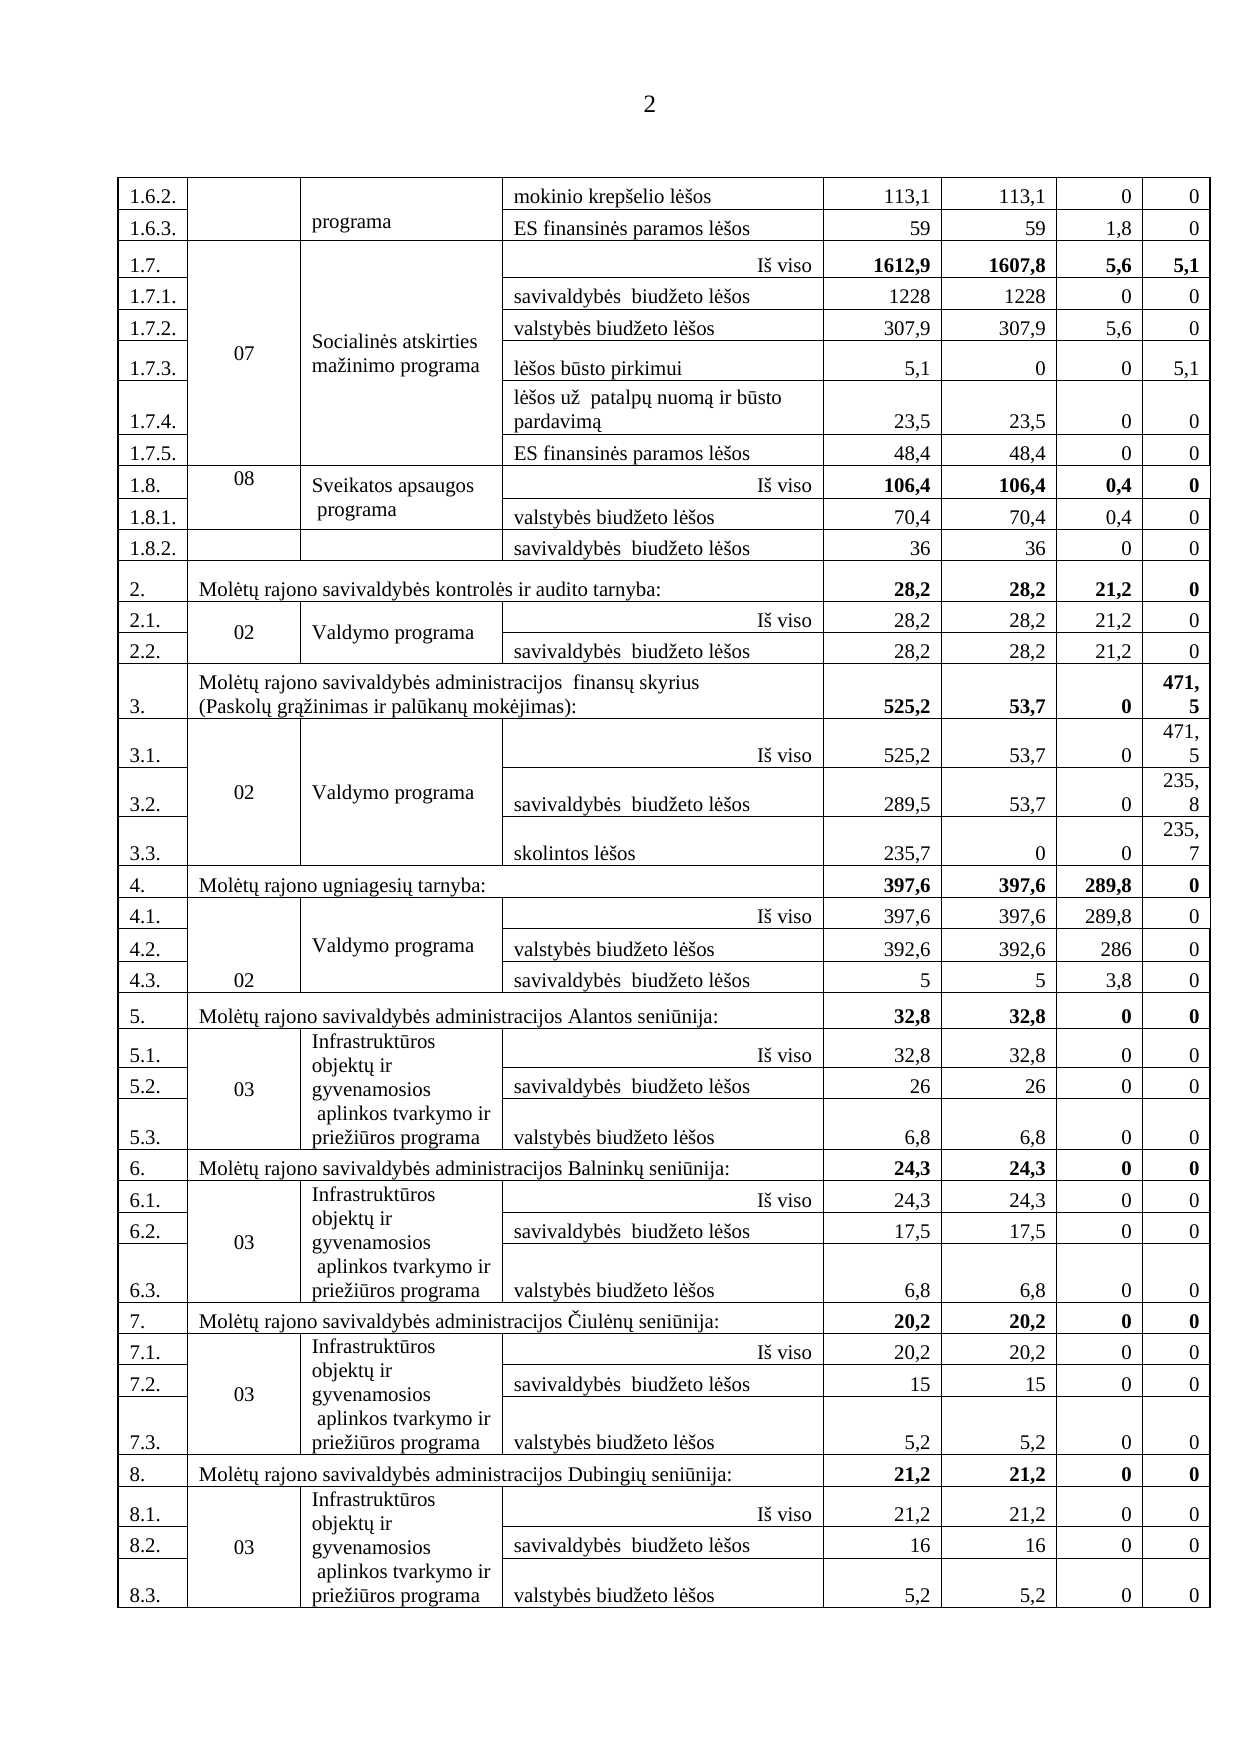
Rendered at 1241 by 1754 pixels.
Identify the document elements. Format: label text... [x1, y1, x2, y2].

table_cell savivaldybės biudžeto lėšos [503, 633, 823, 663]
table_cell skolintos lėšos [503, 817, 823, 865]
table_cell 32,8 [942, 1029, 1056, 1067]
table_cell 21,2 [824, 1455, 941, 1486]
table_cell [188, 530, 300, 560]
table_cell 0 [1057, 719, 1142, 767]
table_cell 0 [1057, 1397, 1142, 1454]
table_cell 0 [1143, 898, 1210, 928]
table_cell 0 [1057, 664, 1142, 718]
table_cell Infrastruktūros objektų ir gyvenamosios aplinkos tvarkymo ir priežiūros programa [301, 1181, 502, 1302]
table_cell 5,2 [942, 1397, 1056, 1454]
table_cell Infrastruktūros objektų ir gyvenamosios aplinkos tvarkymo ir priežiūros programa [301, 1487, 502, 1607]
table_cell 21,2 [824, 1487, 941, 1526]
table_cell 0 [1143, 1181, 1209, 1212]
table_cell 20,2 [942, 1303, 1056, 1333]
table_cell Iš viso [503, 719, 823, 767]
table_cell 0 [1143, 210, 1209, 240]
table_cell 23,5 [824, 381, 941, 433]
table_cell 21,2 [1057, 602, 1142, 632]
table_cell 2.2. [119, 633, 187, 663]
table_cell 1.6.2. [119, 178, 187, 208]
table_cell 48,4 [824, 435, 941, 465]
table_cell ES finansinės paramos lėšos [503, 435, 823, 465]
table_cell 0,4 [1057, 499, 1142, 529]
table_cell 7.2. [119, 1365, 187, 1396]
table_cell 0 [1143, 435, 1209, 465]
table_cell Infrastruktūros objektų ir gyvenamosios aplinkos tvarkymo ir priežiūros programa [301, 1029, 502, 1149]
table_cell 32,8 [942, 993, 1056, 1028]
table_cell Molėtų rajono savivaldybės administracijos finansų skyrius (Paskolų grąžinimas ir palūkanų mokėjimas): [188, 664, 823, 718]
table_cell 0 [1143, 499, 1209, 529]
table_cell 0 [1057, 1559, 1142, 1607]
table_cell 4.2. [119, 929, 187, 961]
table_cell Valdymo programa [301, 898, 502, 992]
table_cell 6,8 [942, 1244, 1056, 1302]
table_cell 5,6 [1057, 310, 1142, 340]
table_cell 02 [188, 898, 300, 992]
table_cell 392,6 [824, 929, 941, 961]
table_cell 1228 [824, 278, 941, 308]
table_cell 24,3 [824, 1150, 941, 1180]
table_cell 471,5 [1143, 664, 1209, 718]
table_cell 397,6 [824, 898, 941, 928]
table_cell 5.3. [119, 1099, 187, 1149]
table_cell 307,9 [824, 310, 941, 340]
table_cell 0 [1143, 929, 1209, 961]
table_cell valstybės biudžeto lėšos [503, 929, 823, 961]
table_cell ES finansinės paramos lėšos [503, 210, 823, 240]
table_cell 8.1. [119, 1487, 187, 1526]
table_cell 1.7.5. [119, 435, 187, 465]
table_cell 28,2 [942, 602, 1056, 632]
table_cell 0 [1057, 530, 1142, 560]
table_cell 0 [1143, 381, 1209, 433]
table_cell 0 [1057, 1527, 1142, 1557]
table_cell Valdymo programa [301, 602, 502, 663]
table_cell valstybės biudžeto lėšos [503, 1244, 823, 1302]
table_cell 106,4 [824, 466, 941, 497]
table_cell 471,5 [1143, 719, 1209, 767]
table_cell 6,8 [824, 1099, 941, 1149]
table_cell 8.3. [119, 1559, 187, 1607]
table_cell 28,2 [824, 633, 941, 663]
table_cell 24,3 [942, 1181, 1056, 1212]
table_cell 16 [942, 1527, 1056, 1557]
table_cell 1.7. [119, 241, 187, 277]
table_cell 5,1 [1143, 341, 1209, 380]
table_cell 5.2. [119, 1068, 187, 1098]
table_cell 1612,9 [824, 241, 941, 277]
table_cell 0 [1057, 1303, 1142, 1333]
table_cell 32,8 [824, 993, 941, 1028]
table_cell 3.1. [119, 719, 187, 767]
table_cell 5.1. [119, 1029, 187, 1067]
table_cell 0 [1057, 1029, 1142, 1067]
table_cell 0 [1143, 1365, 1209, 1396]
table_cell 5,6 [1057, 241, 1142, 277]
table_cell 7.1. [119, 1334, 187, 1364]
table_cell 2. [119, 561, 187, 601]
table_cell 0 [1057, 768, 1142, 816]
table_cell 7. [119, 1303, 187, 1333]
table_cell 0 [1057, 1487, 1142, 1526]
table_cell 525,2 [824, 719, 941, 767]
table_cell 5 [942, 962, 1056, 992]
table_cell 3.2. [119, 768, 187, 816]
table_cell 21,2 [942, 1487, 1056, 1526]
table_cell 5,1 [824, 341, 941, 380]
table_cell 20,2 [942, 1334, 1056, 1364]
table_cell 0 [1143, 310, 1209, 340]
table_cell 3. [119, 664, 187, 718]
table_cell 70,4 [824, 499, 941, 529]
table_cell 0 [1143, 278, 1209, 308]
table_cell Molėtų rajono savivaldybės administracijos Čiulėnų seniūnija: [188, 1303, 823, 1333]
table_cell 235,7 [1143, 817, 1209, 865]
table_cell 6.1. [119, 1181, 187, 1212]
table_cell 0 [1057, 1068, 1142, 1098]
table_cell 8.2. [119, 1527, 187, 1557]
table_cell 106,4 [942, 466, 1056, 497]
table_cell Valdymo programa [301, 719, 502, 865]
table_cell 0 [942, 341, 1056, 380]
table_cell 0 [1143, 466, 1210, 497]
table_cell 0 [1143, 561, 1209, 601]
table_cell Sveikatos apsaugos programa [301, 466, 502, 529]
table_cell 0 [1057, 178, 1142, 208]
table_cell Iš viso [503, 1029, 823, 1067]
table_cell 4.1. [119, 898, 187, 928]
table_cell 0 [1143, 1213, 1209, 1243]
table_cell 397,6 [942, 898, 1056, 928]
table_cell savivaldybės biudžeto lėšos [503, 1527, 823, 1557]
table_cell 1.6.3. [119, 210, 187, 240]
table_cell 0 [1143, 1455, 1209, 1486]
table_cell 0 [1143, 178, 1209, 208]
table_cell 16 [824, 1527, 941, 1557]
table_cell 3,8 [1057, 962, 1142, 992]
table_cell 0 [1143, 1150, 1209, 1180]
table_cell 0 [1143, 602, 1209, 632]
table_cell 59 [942, 210, 1056, 240]
table_cell savivaldybės biudžeto lėšos [503, 530, 823, 560]
table_cell 0 [1143, 1068, 1209, 1098]
table_cell Iš viso [503, 241, 823, 277]
table_cell 8. [119, 1455, 187, 1486]
table_cell 20,2 [824, 1303, 941, 1333]
table_cell 0 [1057, 1150, 1142, 1180]
table_cell 7.3. [119, 1397, 187, 1454]
table_cell 53,7 [942, 719, 1056, 767]
table_cell 0 [1143, 866, 1209, 897]
table_cell Iš viso [503, 602, 823, 632]
table_cell 24,3 [824, 1181, 941, 1212]
table_cell Iš viso [503, 466, 823, 497]
table_cell 0 [1057, 435, 1142, 465]
table_cell 113,1 [942, 178, 1056, 208]
table_cell 0 [1057, 1244, 1142, 1302]
table_cell 5,2 [824, 1397, 941, 1454]
table_cell 0 [1057, 1334, 1142, 1364]
table_cell 26 [942, 1068, 1056, 1098]
table_cell 1.8. [119, 466, 187, 497]
table_cell 0 [1143, 962, 1209, 992]
table_cell 525,2 [824, 664, 941, 718]
table_cell 32,8 [824, 1029, 941, 1067]
table_cell 289,8 [1057, 898, 1142, 928]
table_cell valstybės biudžeto lėšos [503, 499, 823, 529]
table_cell Molėtų rajono savivaldybės administracijos Alantos seniūnija: [188, 993, 823, 1028]
table_cell 02 [188, 602, 300, 663]
table_cell Iš viso [503, 1487, 823, 1526]
table_cell 07 [188, 241, 300, 465]
table_cell 53,7 [942, 768, 1056, 816]
table_cell 4. [119, 866, 187, 897]
table_cell 28,2 [824, 602, 941, 632]
table_cell 03 [188, 1181, 300, 1302]
table_cell valstybės biudžeto lėšos [503, 1099, 823, 1149]
table_cell 1.8.2. [119, 530, 187, 560]
table_cell 08 [188, 466, 300, 529]
table_cell 0 [1057, 1213, 1142, 1243]
table_cell 0 [1143, 1029, 1209, 1067]
table_cell valstybės biudžeto lėšos [503, 1397, 823, 1454]
table_cell 36 [824, 530, 941, 560]
table_cell 235,8 [1143, 768, 1209, 816]
table_cell 6,8 [824, 1244, 941, 1302]
table_cell 36 [942, 530, 1056, 560]
table_cell 0 [1057, 341, 1142, 380]
table_cell 03 [188, 1334, 300, 1454]
table_cell 286 [1057, 929, 1142, 961]
table_cell 4.3. [119, 962, 187, 992]
table_cell programa [301, 178, 502, 240]
table_cell mokinio krepšelio lėšos [503, 178, 823, 208]
table_cell 6,8 [942, 1099, 1056, 1149]
table_cell 48,4 [942, 435, 1056, 465]
table_cell valstybės biudžeto lėšos [503, 310, 823, 340]
table_cell 26 [824, 1068, 941, 1098]
table_cell Socialinės atskirties mažinimo programa [301, 241, 502, 465]
table_cell 03 [188, 1487, 300, 1607]
table_cell 02 [188, 719, 300, 865]
table_cell lėšos būsto pirkimui [503, 341, 823, 380]
table_cell 1607,8 [942, 241, 1056, 277]
table_cell 0 [1143, 1487, 1209, 1526]
table_cell valstybės biudžeto lėšos [503, 1559, 823, 1607]
table_cell 6.3. [119, 1244, 187, 1302]
table_cell 0 [1143, 633, 1209, 663]
table_cell 0 [1057, 1099, 1142, 1149]
table_cell 1,8 [1057, 210, 1142, 240]
table_cell 397,6 [824, 866, 941, 897]
table_cell savivaldybės biudžeto lėšos [503, 768, 823, 816]
table_cell 28,2 [942, 633, 1056, 663]
table_cell 1.7.3. [119, 341, 187, 380]
table_cell Iš viso [503, 898, 823, 928]
table_cell 59 [824, 210, 941, 240]
table_cell 392,6 [942, 929, 1056, 961]
table_cell [301, 530, 502, 560]
table_cell 0 [1143, 1397, 1209, 1454]
table_cell 5. [119, 993, 187, 1028]
table_cell 307,9 [942, 310, 1056, 340]
table_cell 1228 [942, 278, 1056, 308]
table_cell 0 [1057, 817, 1142, 865]
table_cell 15 [824, 1365, 941, 1396]
table_cell 0 [1057, 993, 1142, 1028]
table_cell 397,6 [942, 866, 1056, 897]
table_cell 0 [1143, 1099, 1209, 1149]
table_cell 0 [1143, 1527, 1209, 1557]
table_cell 3.3. [119, 817, 187, 865]
table_cell savivaldybės biudžeto lėšos [503, 278, 823, 308]
table_cell 0 [1143, 1303, 1209, 1333]
table_cell 0 [1143, 993, 1209, 1028]
table_cell Molėtų rajono ugniagesių tarnyba: [188, 866, 823, 897]
table_cell 24,3 [942, 1150, 1056, 1180]
table_cell Iš viso [503, 1181, 823, 1212]
table_cell savivaldybės biudžeto lėšos [503, 1365, 823, 1396]
table_cell lėšos už patalpų nuomą ir būsto pardavimą [503, 381, 823, 433]
table_cell 0 [1057, 1455, 1142, 1486]
table_cell 0,4 [1057, 466, 1142, 497]
table_cell 0 [1143, 1334, 1209, 1364]
table_cell 28,2 [942, 561, 1056, 601]
table_cell savivaldybės biudžeto lėšos [503, 1068, 823, 1098]
table_cell savivaldybės biudžeto lėšos [503, 962, 823, 992]
table_cell Molėtų rajono savivaldybės administracijos Balninkų seniūnija: [188, 1150, 823, 1180]
table_cell 21,2 [942, 1455, 1056, 1486]
table_cell 1.7.2. [119, 310, 187, 340]
table_cell 28,2 [824, 561, 941, 601]
table_cell 70,4 [942, 499, 1056, 529]
table_cell 1.7.1. [119, 278, 187, 308]
table_cell 17,5 [824, 1213, 941, 1243]
table_cell 0 [1057, 1365, 1142, 1396]
table_cell 6.2. [119, 1213, 187, 1243]
table_cell 235,7 [824, 817, 941, 865]
table_cell 5,2 [942, 1559, 1056, 1607]
table_cell 0 [942, 817, 1056, 865]
table_cell 5,2 [824, 1559, 941, 1607]
table_cell 15 [942, 1365, 1056, 1396]
table_cell 289,8 [1057, 866, 1142, 897]
table_cell 1.7.4. [119, 381, 187, 433]
table_cell 53,7 [942, 664, 1056, 718]
table_cell 0 [1143, 1559, 1209, 1607]
table_cell Molėtų rajono savivaldybės kontrolės ir audito tarnyba: [188, 561, 823, 601]
table_cell 21,2 [1057, 633, 1142, 663]
table_cell 21,2 [1057, 561, 1142, 601]
table_cell 0 [1143, 1244, 1209, 1302]
table_cell 20,2 [824, 1334, 941, 1364]
table_cell 0 [1057, 278, 1142, 308]
table_cell 6. [119, 1150, 187, 1180]
table_cell Molėtų rajono savivaldybės administracijos Dubingių seniūnija: [188, 1455, 823, 1486]
table_cell 289,5 [824, 768, 941, 816]
table_cell 23,5 [942, 381, 1056, 433]
table_cell 113,1 [824, 178, 941, 208]
table_cell 1.8.1. [119, 499, 187, 529]
table_cell 5,1 [1143, 241, 1209, 277]
table_cell 0 [1057, 381, 1142, 433]
table_cell savivaldybės biudžeto lėšos [503, 1213, 823, 1243]
table_cell 0 [1143, 530, 1209, 560]
table_cell 17,5 [942, 1213, 1056, 1243]
table_cell 03 [188, 1029, 300, 1149]
table_cell Iš viso [503, 1334, 823, 1364]
table_cell Infrastruktūros objektų ir gyvenamosios aplinkos tvarkymo ir priežiūros programa [301, 1334, 502, 1454]
table_cell [188, 178, 300, 240]
table_cell 0 [1057, 1181, 1142, 1212]
table_cell 5 [824, 962, 941, 992]
table_cell 2.1. [119, 602, 187, 632]
